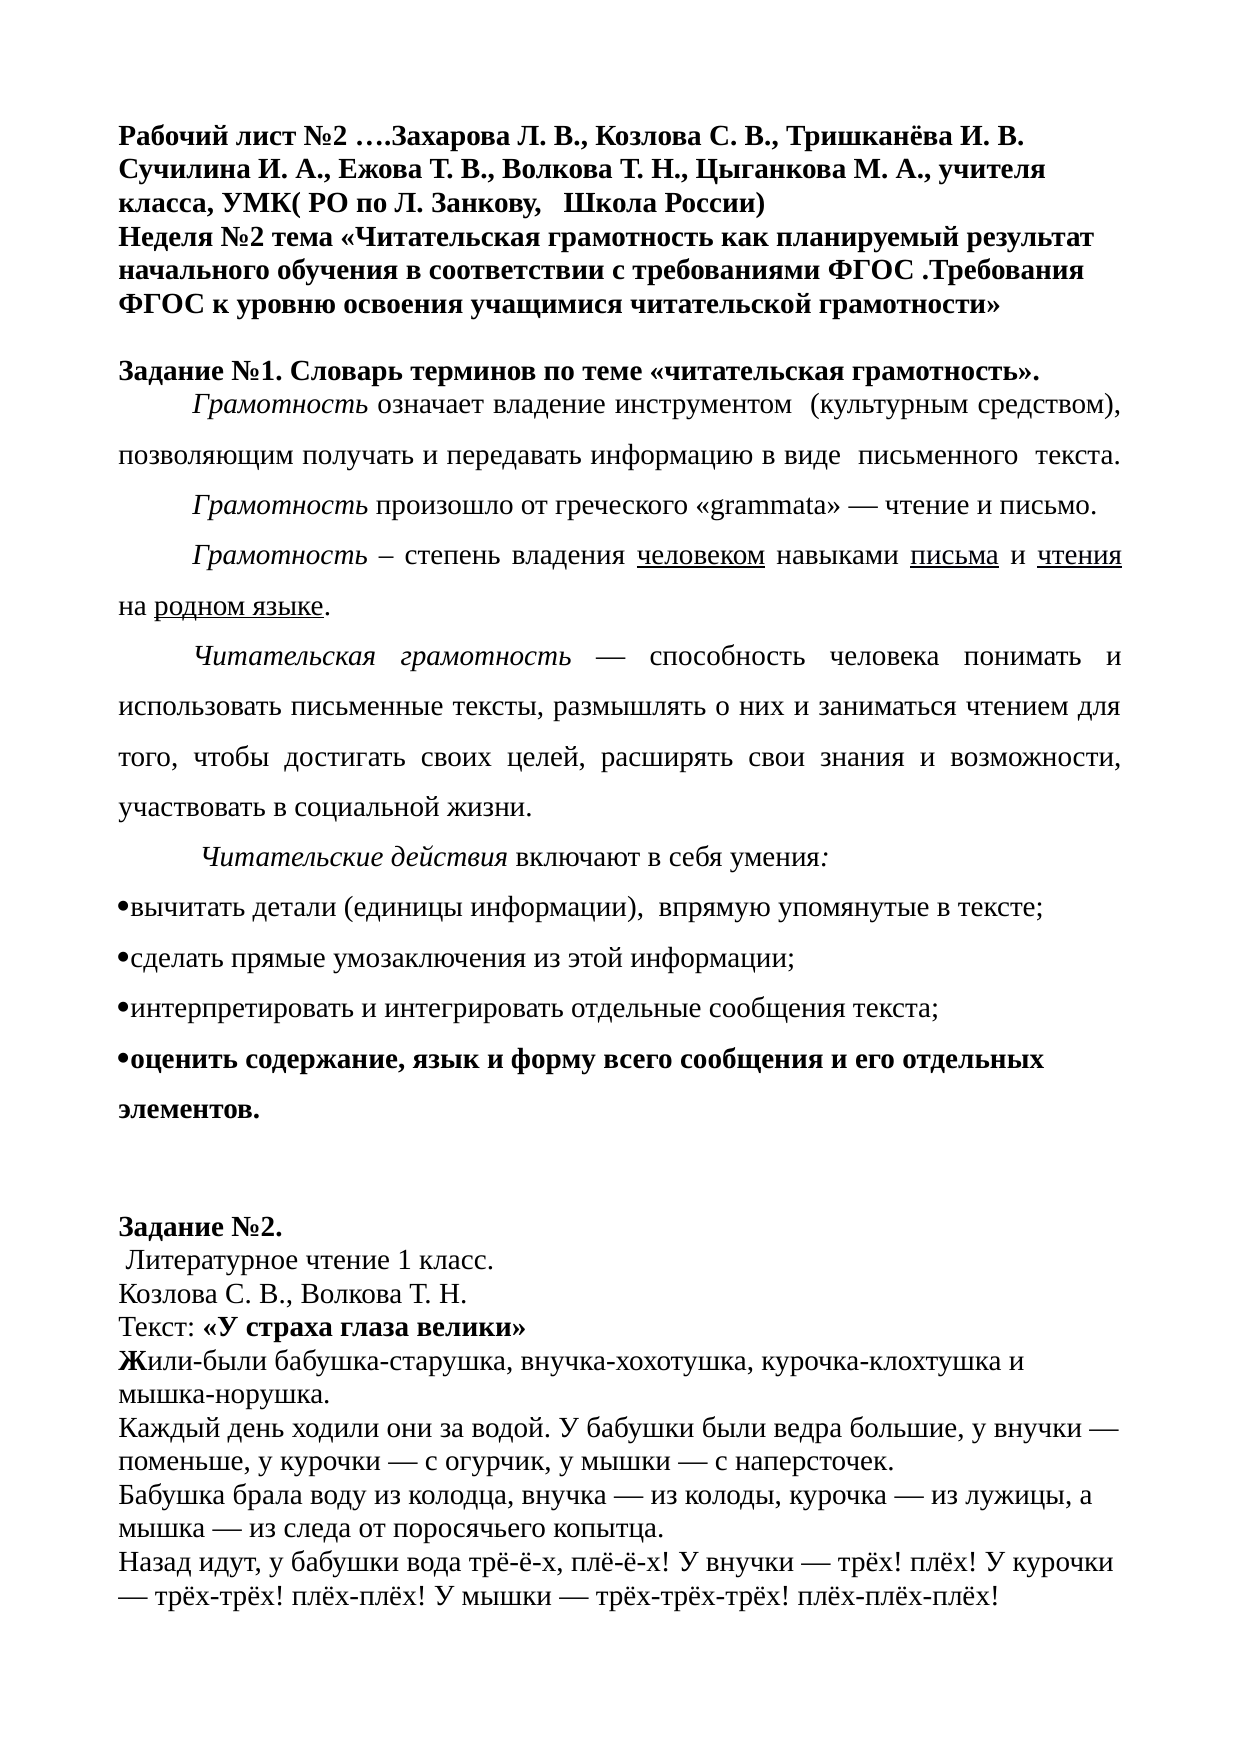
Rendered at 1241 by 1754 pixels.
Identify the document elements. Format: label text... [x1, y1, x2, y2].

text Неделя №2 тема «Читательская грамотность как планируемый результат начального обучения в соответствии с требованиями ФГОС .Требования ФГОС к уровню освоения учащимися читательской грамотности» [118, 219, 1122, 319]
text Рабочий лист №2 ….Захарова Л. В., Козлова С. В., Тришканёва И. В. Сучилина И. А., Ежова Т. В., Волкова Т. Н., Цыганкова М. А., учителя класса, УМК( РО по Л. Занкову, Школа России) [118, 118, 1122, 219]
list интерпретировать и интегрировать отдельные сообщения текста; [118, 990, 1122, 1024]
text Жили-были бабушка-старушка, внучка-хохотушка, курочка-клохтушка и мышка-норушка. Каждый день ходили они за водой. У бабушки были ведра большие, у внучки — поменьше, у курочки — с огурчик, у мышки — с наперсточек. Бабушка брала воду из колодца, внучка — из колоды, курочка — из лужицы, а мышка — из следа от поросячьего копытца. Назад идут, у бабушки вода трё-ё-х, плё-ё-х! У внучки — трёх! плёх! У курочки — трёх-трёх! плёх-плёх! У мышки — трёх-трёх-трёх! плёх-плёх-плёх! [118, 1343, 1122, 1611]
text Читательская грамотность — способность человека понимать и использовать письменные тексты, размышлять о них и заниматься чтением для того, чтобы достигать своих целей, расширять свои знания и возможности, участвовать в социальной жизни. [118, 638, 1122, 822]
text Грамотность – степень владения человеком навыками письма и чтения на родном языке. [118, 537, 1122, 621]
list оценить содержание, язык и форму всего сообщения и его отдельных элементов. [118, 1041, 1122, 1125]
text Литературное чтение 1 класс. [118, 1242, 1122, 1276]
text Грамотность означает владение инструментом (культурным средством), позволяющим получать и передавать информацию в виде письменного текста. Грамотность произошло от греческого «grammata» — чтение и письмо. [118, 386, 1122, 521]
list сделать прямые умозаключения из этой информации; [118, 940, 1122, 974]
text Текст: «У страха глаза велики» [118, 1309, 1122, 1343]
text Задание №1. Словарь терминов по теме «читательская грамотность». [118, 353, 1122, 386]
text Задание №2. [118, 1209, 1122, 1242]
list вычитать детали (единицы информации), впрямую упомянутые в тексте; [118, 889, 1122, 923]
text Читательские действия включают в себя умения: [118, 839, 1122, 873]
text Козлова С. В., Волкова Т. Н. [118, 1276, 1122, 1309]
